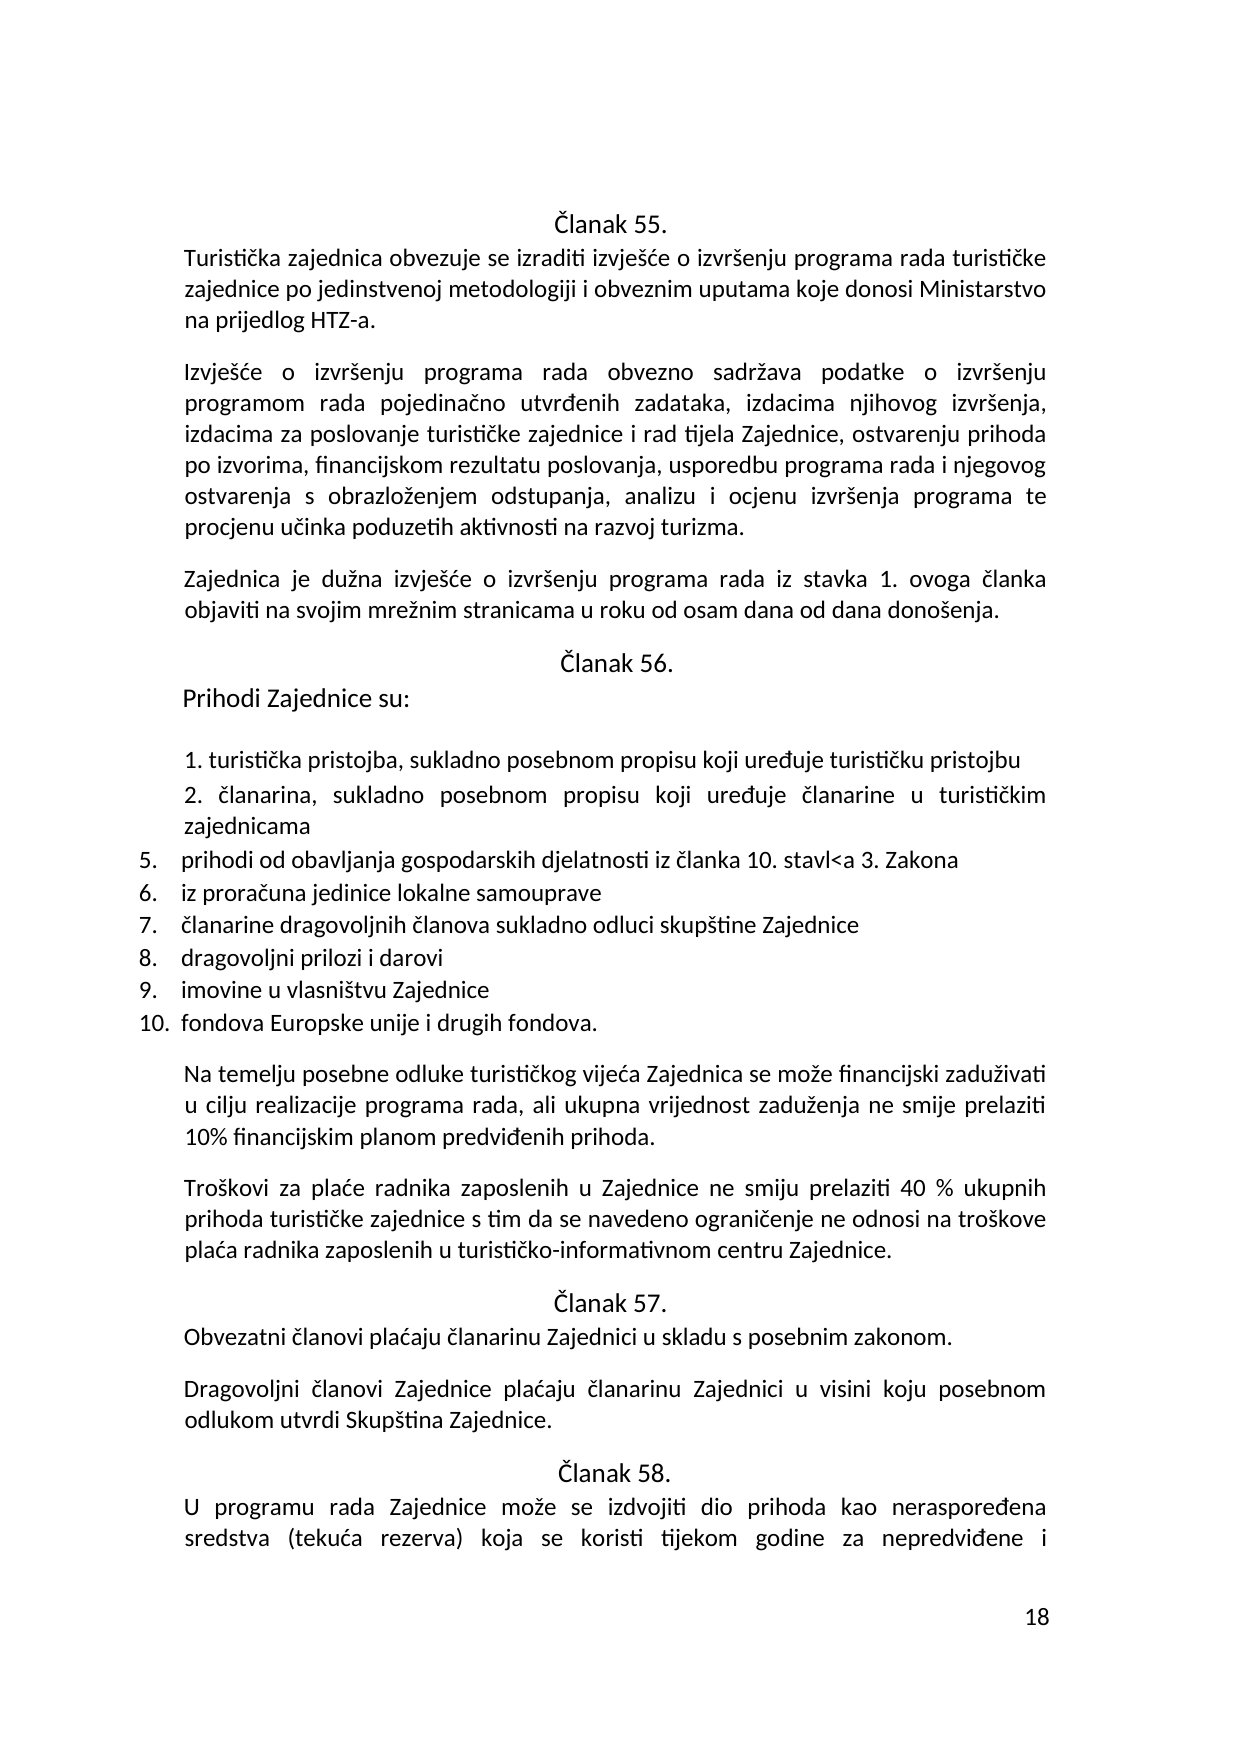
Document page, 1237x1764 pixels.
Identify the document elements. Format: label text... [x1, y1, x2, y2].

text Članak 55. [206, 207, 1016, 240]
text Članak 57. [206, 1286, 1015, 1319]
text U programu rada Zajednice može se izdvojiti dio prihoda kao neraspoređena sredstva (tekuća rezerva) koja se koristi tijekom godine za nepredviđene i [184, 1491, 1048, 1553]
text 1. turistička pristojba, sukladno posebnom propisu koji uređuje turističku pristojbu [184, 744, 1048, 775]
list imovine u vlasništvu Zajednice [139, 974, 1048, 1005]
list dragovoljni prilozi i darovi [139, 942, 1048, 972]
text Izvješće o izvršenju programa rada obvezno sadržava podatke o izvršenju programom rada pojedinačno utvrđenih zadataka, izdacima njihovog izvršenja, izdacima za poslovanje turističke zajednice i rad tijela Zajednice, ostvarenju prihoda po izvorima, financijskom rezultatu poslovanja, usporedbu programa rada i njegovog ostvarenja s obrazloženjem odstupanja, analizu i ocjenu izvršenja programa te procjenu učinka poduzetih aktivnosti na razvoj turizma. [184, 356, 1048, 541]
list članarine dragovoljnih članova sukladno odluci skupštine Zajednice [139, 909, 1048, 940]
text Turistička zajednica obvezuje se izraditi izvješće o izvršenju programa rada turističke zajednice po jedinstvenoj metodologiji i obveznim uputama koje donosi Ministarstvo na prijedlog HTZ-a. [184, 242, 1048, 334]
text 2. članarina, sukladno posebnom propisu koji uređuje članarine u turističkim zajednicama [184, 779, 1048, 840]
text Dragovoljni članovi Zajednice plaćaju članarinu Zajednici u visini koju posebnom odlukom utvrdi Skupština Zajednice. [184, 1373, 1048, 1435]
text Na temelju posebne odluke turističkog vijeća Zajednica se može financijski zaduživati u cilju realizacije programa rada, ali ukupna vrijednost zaduženja ne smije prelaziti 10% financijskim planom predviđenih prihoda. [184, 1058, 1048, 1151]
list prihodi od obavljanja gospodarskih djelatnosti iz članka 10. stavl<a 3. Zakona [139, 845, 1048, 875]
text Članak 56. Prihodi Zajednice su: [182, 646, 738, 714]
text Obvezatni članovi plaćaju članarinu Zajednici u skladu s posebnim zakonom. [184, 1321, 1048, 1352]
list fondova Europske unije i drugih fondova. [139, 1007, 1048, 1037]
text Članak 58. [206, 1456, 1023, 1489]
list iz proračuna jedinice lokalne samouprave [139, 877, 1048, 908]
text Zajednica je dužna izvješće o izvršenju programa rada iz stavka 1. ovoga članka objaviti na svojim mrežnim stranicama u roku od osam dana od dana donošenja. [184, 563, 1048, 624]
text Troškovi za plaće radnika zaposlenih u Zajednice ne smiju prelaziti 40 % ukupnih prihoda turističke zajednice s tim da se navedeno ograničenje ne odnosi na troškove plaća radnika zaposlenih u turističko-informativnom centru Zajednice. [184, 1172, 1048, 1265]
